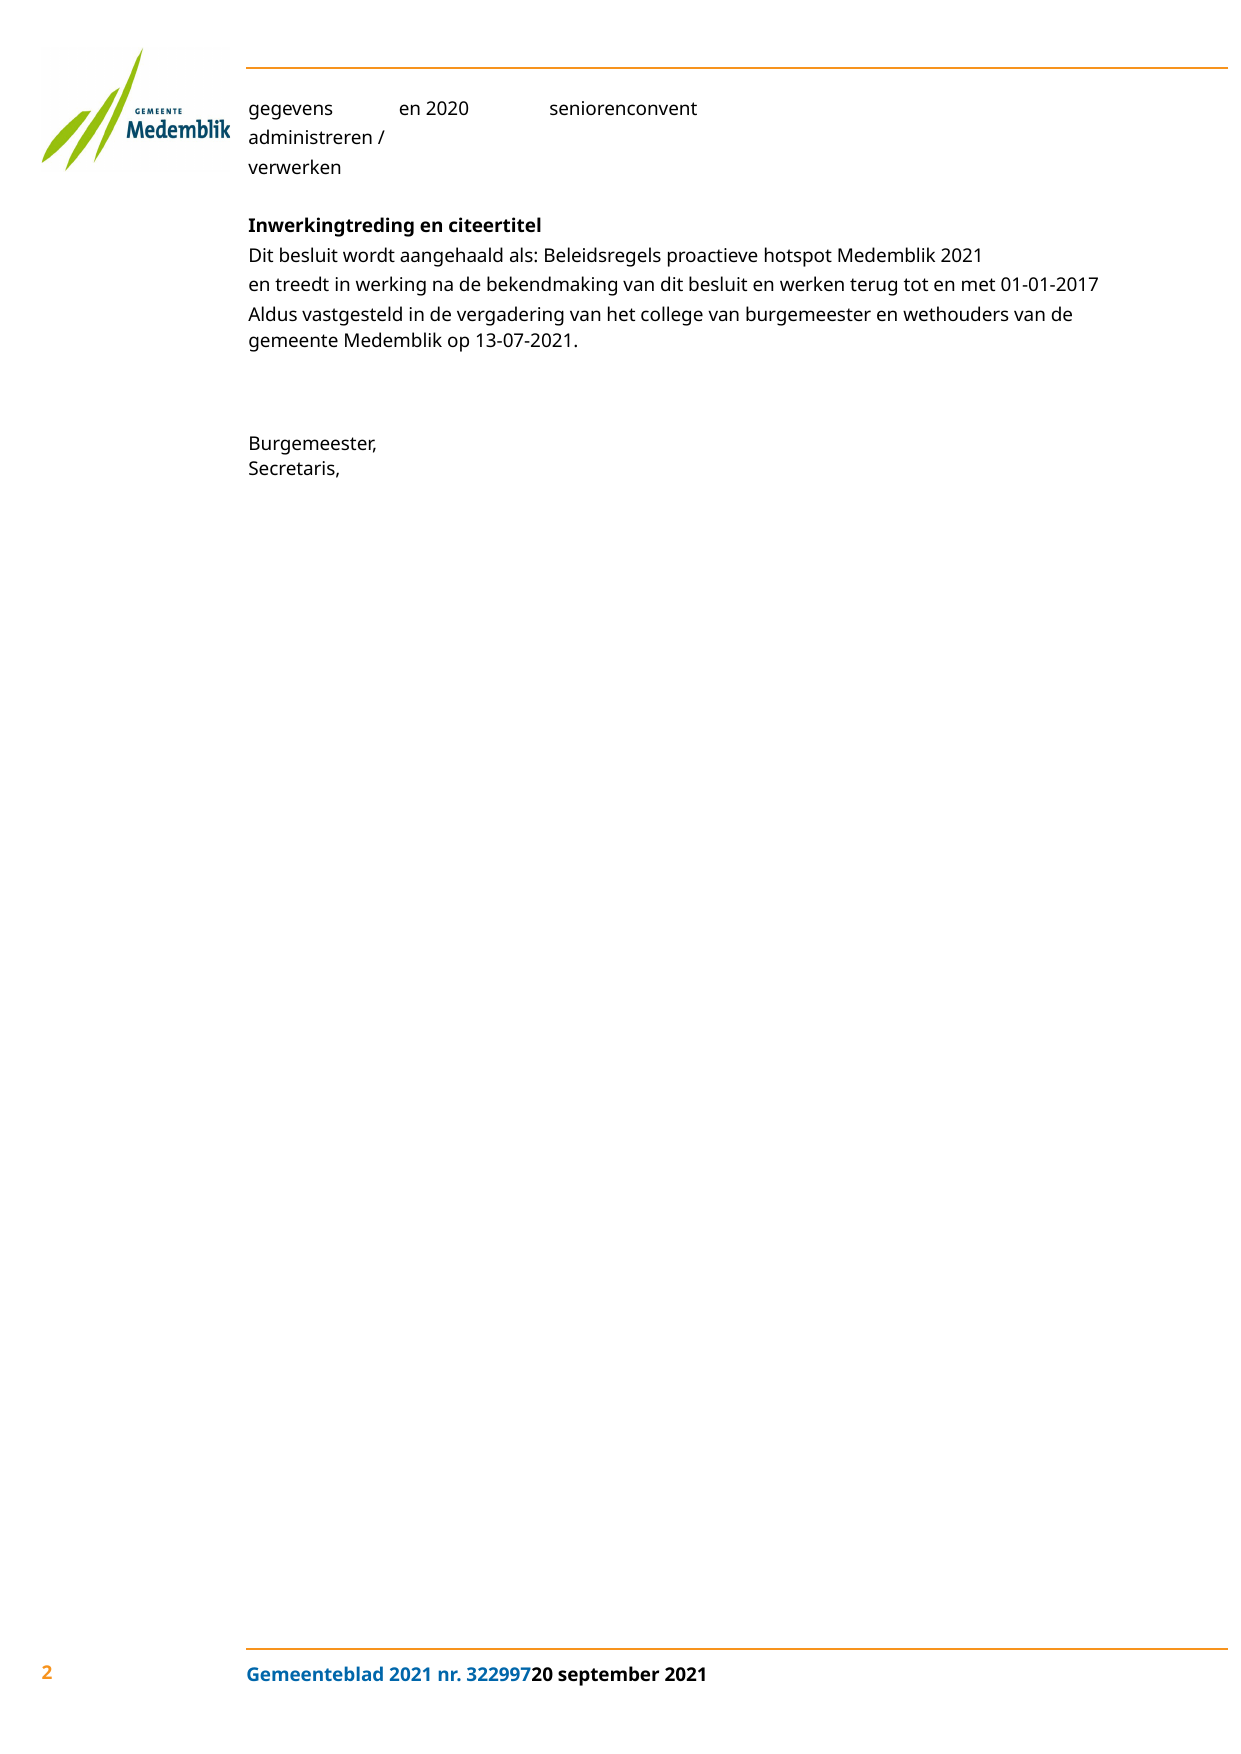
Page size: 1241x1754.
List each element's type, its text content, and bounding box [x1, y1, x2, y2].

text en treedt in werking na de bekendmaking van dit besluit en werken terug tot en met 01-01-2017 [248, 272, 1152, 297]
text Dit besluit wordt aangehaald als: Beleidsregels proactieve hotspot Medemblik 2021 [248, 242, 1152, 268]
text Secretaris, [248, 456, 1152, 481]
text Aldus vastgesteld in de vergadering van het college van burgemeester en wethouders van de gemeente Medemblik op 13-07-2021. [248, 301, 1152, 353]
text Inwerkingtreding en citeertitel [248, 212, 1152, 238]
text Burgemeester, [248, 430, 1152, 456]
table_cell [700, 95, 850, 180]
table_cell [850, 95, 1001, 180]
table_cell [1001, 95, 1152, 180]
table_cell gegevens administreren / verwerken [248, 95, 398, 180]
table_cell en 2020 [399, 95, 549, 180]
table_cell seniorenconvent [549, 95, 700, 180]
picture [41, 47, 231, 172]
